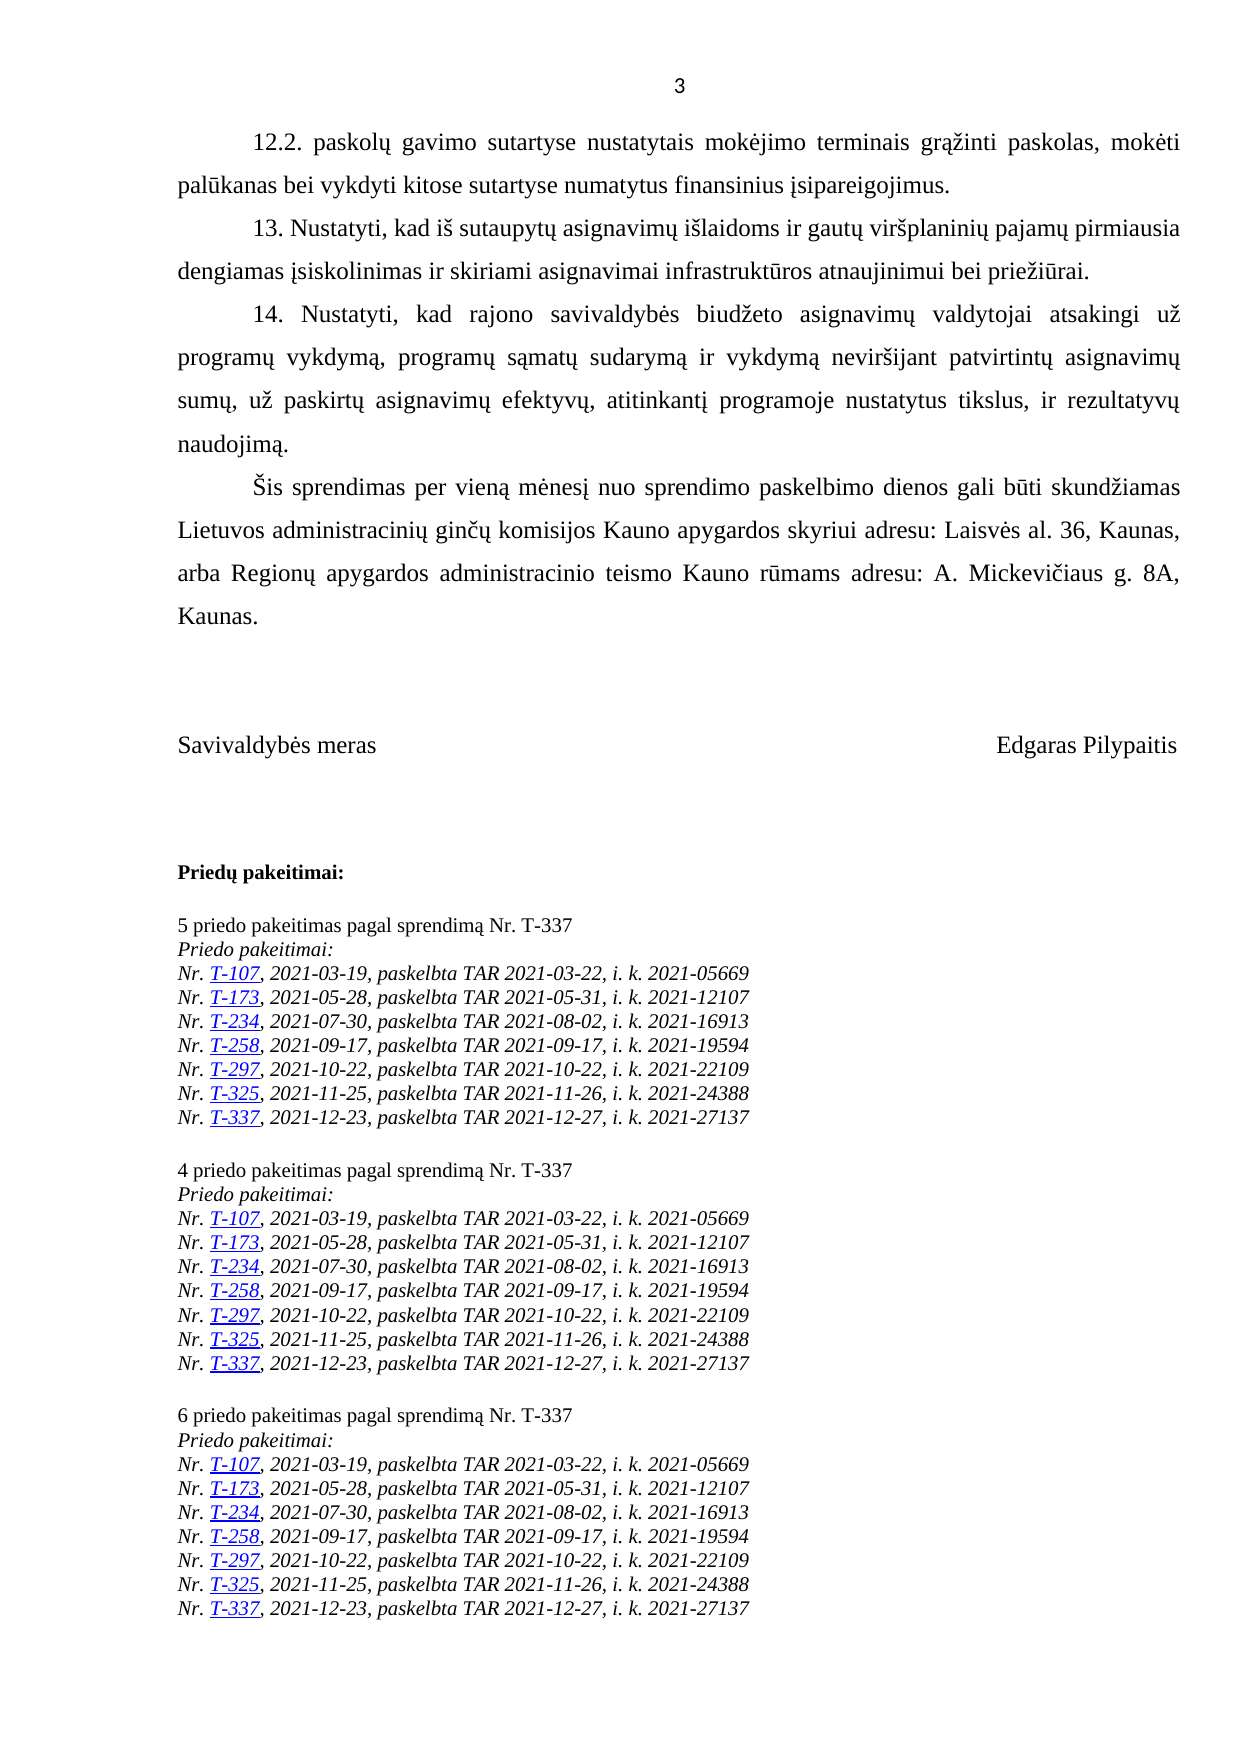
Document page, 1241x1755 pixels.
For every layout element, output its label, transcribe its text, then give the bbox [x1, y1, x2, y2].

text Priedo pakeitimai: [177, 1182, 1181, 1206]
text Nr. T-107, 2021-03-19, paskelbta TAR 2021-03-22, i. k. 2021-05669 [177, 1206, 1181, 1230]
text Nr. T-173, 2021-05-28, paskelbta TAR 2021-05-31, i. k. 2021-12107 [177, 1230, 1181, 1254]
text Priedo pakeitimai: [177, 1427, 1181, 1452]
text Priedų pakeitimai: [177, 860, 1181, 884]
text Nr. T-173, 2021-05-28, paskelbta TAR 2021-05-31, i. k. 2021-12107 [177, 1476, 1181, 1500]
text Nr. T-325, 2021-11-25, paskelbta TAR 2021-11-26, i. k. 2021-24388 [177, 1572, 1181, 1596]
text Priedo pakeitimai: [177, 937, 1181, 961]
text Nr. T-297, 2021-10-22, paskelbta TAR 2021-10-22, i. k. 2021-22109 [177, 1302, 1181, 1327]
text 5 priedo pakeitimas pagal sprendimą Nr. T-337 [177, 913, 1181, 937]
text Nr. T-234, 2021-07-30, paskelbta TAR 2021-08-02, i. k. 2021-16913 [177, 1500, 1181, 1524]
text Šis sprendimas per vieną mėnesį nuo sprendimo paskelbimo dienos gali būti skundžiamas Lietuvos administracinių ginčų komisijos Kauno apygardos skyriui adresu: Laisvės al. 36, Kaunas, arba Regionų apygardos administracinio teismo Kauno rūmams adresu: A. Mickevičiaus g. 8A, Kaunas. [177, 472, 1181, 630]
text 13. Nustatyti, kad iš sutaupytų asignavimų išlaidoms ir gautų viršplaninių pajamų pirmiausia dengiamas įsiskolinimas ir skiriami asignavimai infrastruktūros atnaujinimui bei priežiūrai. [177, 213, 1181, 285]
text Nr. T-337, 2021-12-23, paskelbta TAR 2021-12-27, i. k. 2021-27137 [177, 1105, 1181, 1129]
text Nr. T-325, 2021-11-25, paskelbta TAR 2021-11-26, i. k. 2021-24388 [177, 1327, 1181, 1351]
text Nr. T-258, 2021-09-17, paskelbta TAR 2021-09-17, i. k. 2021-19594 [177, 1033, 1181, 1057]
text Nr. T-107, 2021-03-19, paskelbta TAR 2021-03-22, i. k. 2021-05669 [177, 1452, 1181, 1476]
text Nr. T-107, 2021-03-19, paskelbta TAR 2021-03-22, i. k. 2021-05669 [177, 961, 1181, 985]
text Savivaldybės meras Edgaras Pilypaitis [177, 731, 1181, 759]
text Nr. T-258, 2021-09-17, paskelbta TAR 2021-09-17, i. k. 2021-19594 [177, 1278, 1181, 1302]
text 4 priedo pakeitimas pagal sprendimą Nr. T-337 [177, 1158, 1181, 1182]
text Nr. T-337, 2021-12-23, paskelbta TAR 2021-12-27, i. k. 2021-27137 [177, 1351, 1181, 1375]
text 12.2. paskolų gavimo sutartyse nustatytais mokėjimo terminais grąžinti paskolas, mokėti palūkanas bei vykdyti kitose sutartyse numatytus finansinius įsipareigojimus. [177, 127, 1181, 199]
text 6 priedo pakeitimas pagal sprendimą Nr. T-337 [177, 1403, 1181, 1427]
text Nr. T-297, 2021-10-22, paskelbta TAR 2021-10-22, i. k. 2021-22109 [177, 1057, 1181, 1081]
text Nr. T-337, 2021-12-23, paskelbta TAR 2021-12-27, i. k. 2021-27137 [177, 1596, 1181, 1620]
text Nr. T-258, 2021-09-17, paskelbta TAR 2021-09-17, i. k. 2021-19594 [177, 1524, 1181, 1548]
text Nr. T-234, 2021-07-30, paskelbta TAR 2021-08-02, i. k. 2021-16913 [177, 1009, 1181, 1033]
text Nr. T-325, 2021-11-25, paskelbta TAR 2021-11-26, i. k. 2021-24388 [177, 1081, 1181, 1105]
text Nr. T-234, 2021-07-30, paskelbta TAR 2021-08-02, i. k. 2021-16913 [177, 1254, 1181, 1278]
text 14. Nustatyti, kad rajono savivaldybės biudžeto asignavimų valdytojai atsakingi už programų vykdymą, programų sąmatų sudarymą ir vykdymą neviršijant patvirtintų asignavimų sumų, už paskirtų asignavimų efektyvų, atitinkantį programoje nustatytus tikslus, ir rezultatyvų naudojimą. [177, 299, 1181, 457]
text Nr. T-297, 2021-10-22, paskelbta TAR 2021-10-22, i. k. 2021-22109 [177, 1548, 1181, 1572]
text Nr. T-173, 2021-05-28, paskelbta TAR 2021-05-31, i. k. 2021-12107 [177, 985, 1181, 1009]
